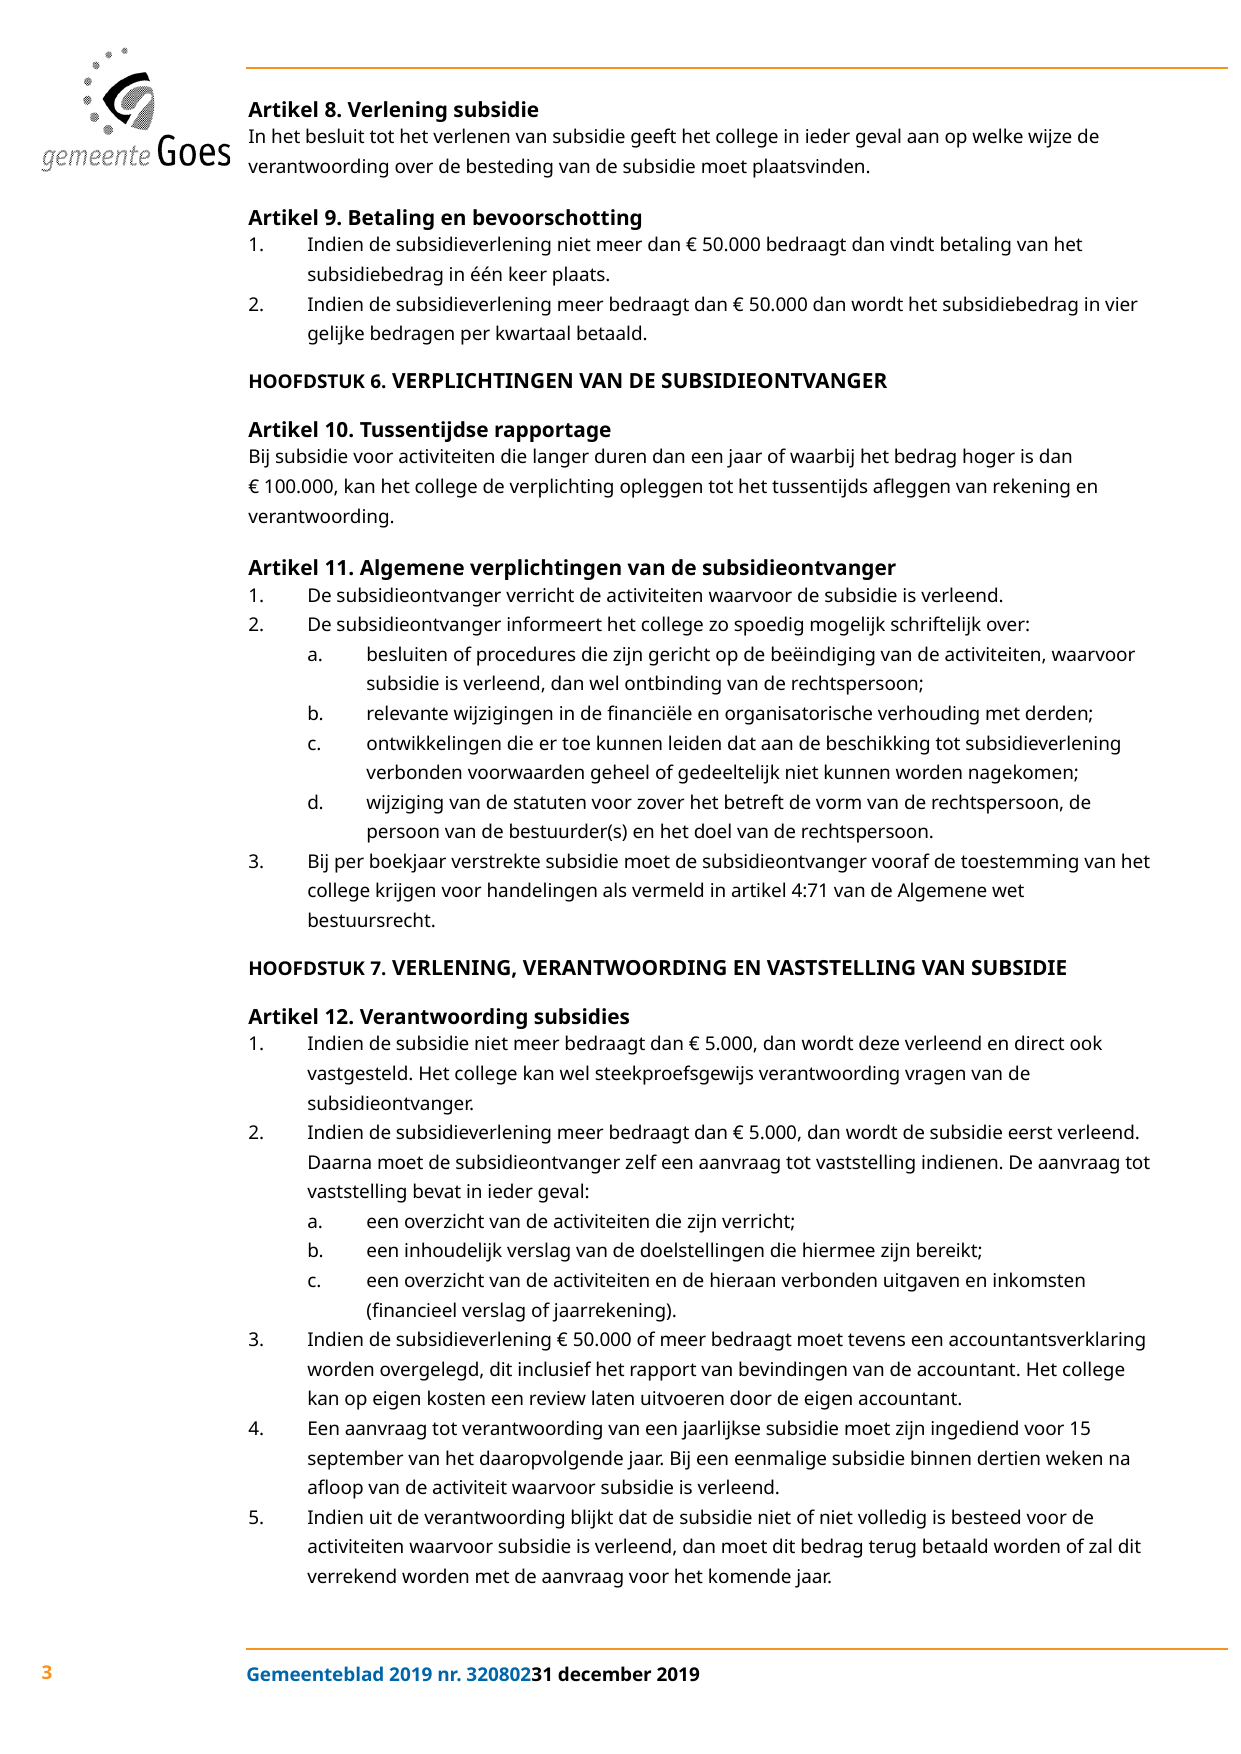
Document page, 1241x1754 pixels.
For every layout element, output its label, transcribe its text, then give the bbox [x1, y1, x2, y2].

list Bij per boekjaar verstrekte subsidie moet de subsidieontvanger vooraf de toestemming van het college krijgen voor handelingen als vermeld in artikel 4:71 van de Algemene wet bestuursrecht. [248, 848, 1152, 933]
list Indien de subsidieverlening € 50.000 of meer bedraagt moet tevens een accountantsverklaring worden overgelegd, dit inclusief het rapport van bevindingen van de accountant. Het college kan op eigen kosten een review laten uitvoeren door de eigen accountant. [248, 1326, 1152, 1411]
text Artikel 10. Tussentijdse rapportage [248, 415, 1152, 444]
list een overzicht van de activiteiten die zijn verricht; [307, 1208, 1152, 1234]
text Artikel 11. Algemene verplichtingen van de subsidieontvanger [248, 553, 1152, 582]
list Een aanvraag tot verantwoording van een jaarlijkse subsidie moet zijn ingediend voor 15 september van het daaropvolgende jaar. Bij een eenmalige subsidie binnen dertien weken na afloop van de activiteit waarvoor subsidie is verleend. [248, 1415, 1152, 1500]
list De subsidieontvanger verricht de activiteiten waarvoor de subsidie is verleend. [248, 582, 1152, 607]
text Bij subsidie voor activiteiten die langer duren dan een jaar of waarbij het bedrag hoger is dan € 100.000, kan het college de verplichting opleggen tot het tussentijds afleggen van rekening en verantwoording. [248, 444, 1152, 529]
list relevante wijzigingen in de financiële en organisatorische verhouding met derden; [307, 700, 1152, 726]
text In het besluit tot het verlenen van subsidie geeft het college in ieder geval aan op welke wijze de verantwoording over de besteding van de subsidie moet plaatsvinden. [248, 123, 1152, 178]
text Artikel 8. Verlening subsidie [248, 95, 1152, 123]
list een inhoudelijk verslag van de doelstellingen die hiermee zijn bereikt; [307, 1238, 1152, 1263]
picture [41, 47, 231, 172]
list Indien de subsidieverlening meer bedraagt dan € 5.000, dan wordt de subsidie eerst verleend. Daarna moet de subsidieontvanger zelf een aanvraag tot vaststelling indienen. De aanvraag tot vaststelling bevat in ieder geval: [248, 1119, 1152, 1204]
list wijziging van de statuten voor zover het betreft de vorm van de rechtspersoon, de persoon van de bestuurder(s) en het doel van de rechtspersoon. [307, 789, 1152, 844]
text HOOFDSTUK 6. VERPLICHTINGEN VAN DE SUBSIDIEONTVANGER [248, 366, 1152, 394]
list een overzicht van de activiteiten en de hieraan verbonden uitgaven en inkomsten (financieel verslag of jaarrekening). [307, 1267, 1152, 1322]
list De subsidieontvanger informeert het college zo spoedig mogelijk schriftelijk over: [248, 611, 1152, 637]
list Indien uit de verantwoording blijkt dat de subsidie niet of niet volledig is besteed voor de activiteiten waarvoor subsidie is verleend, dan moet dit bedrag terug betaald worden of zal dit verrekend worden met de aanvraag voor het komende jaar. [248, 1504, 1152, 1589]
list Indien de subsidieverlening niet meer dan € 50.000 bedraagt dan vindt betaling van het subsidiebedrag in één keer plaats. [248, 232, 1152, 287]
text Artikel 12. Verantwoording subsidies [248, 1002, 1152, 1031]
list ontwikkelingen die er toe kunnen leiden dat aan de beschikking tot subsidieverlening verbonden voorwaarden geheel of gedeeltelijk niet kunnen worden nagekomen; [307, 730, 1152, 785]
list Indien de subsidieverlening meer bedraagt dan € 50.000 dan wordt het subsidiebedrag in vier gelijke bedragen per kwartaal betaald. [248, 291, 1152, 346]
list besluiten of procedures die zijn gericht op de beëindiging van de activiteiten, waarvoor subsidie is verleend, dan wel ontbinding van de rechtspersoon; [307, 641, 1152, 696]
text HOOFDSTUK 7. VERLENING, VERANTWOORDING EN VASTSTELLING VAN SUBSIDIE [248, 953, 1152, 981]
list Indien de subsidie niet meer bedraagt dan € 5.000, dan wordt deze verleend en direct ook vastgesteld. Het college kan wel steekproefsgewijs verantwoording vragen van de subsidieontvanger. [248, 1031, 1152, 1115]
text Artikel 9. Betaling en bevoorschotting [248, 203, 1152, 232]
